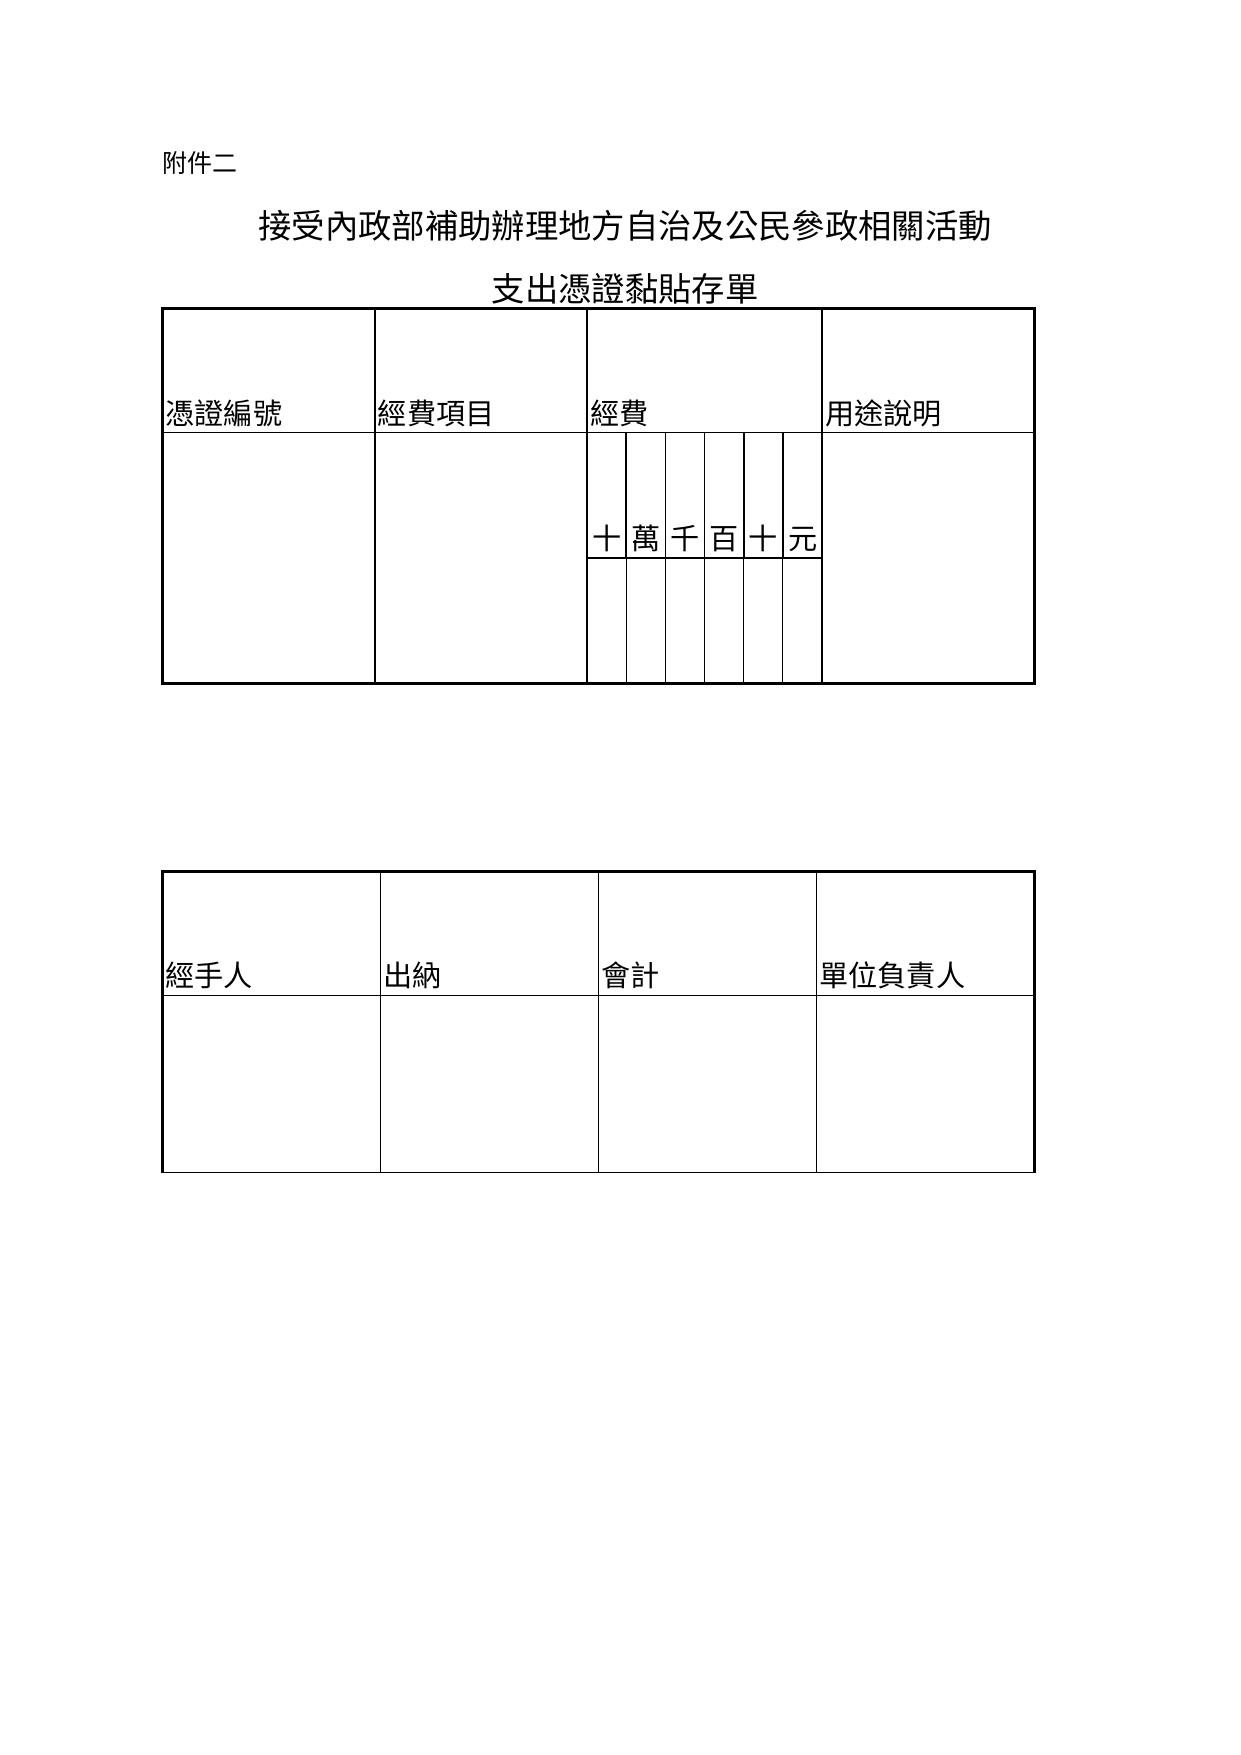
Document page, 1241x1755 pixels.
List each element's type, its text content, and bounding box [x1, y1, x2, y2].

table_header 用途說明 [823, 310, 1033, 432]
table_cell 十 [745, 433, 782, 557]
text 接受內政部補助辦理地方自治及公民參政相關活動 [162, 182, 1087, 245]
table_cell [627, 559, 665, 682]
table_header 出納 [381, 873, 598, 995]
table_cell 萬 [627, 433, 665, 557]
table_cell [588, 559, 626, 682]
table_cell 千 [666, 433, 704, 557]
text 附件二 [162, 120, 1087, 182]
table_cell 十 [588, 433, 625, 557]
table_header 會計 [599, 873, 816, 995]
table_cell [817, 996, 1033, 1172]
table_cell [666, 559, 704, 682]
table_header 憑證編號 [164, 310, 374, 432]
table_cell [744, 559, 782, 682]
table_header 經費項目 [376, 310, 586, 432]
table_cell [376, 433, 586, 682]
table_header 經手人 [164, 873, 380, 995]
table_cell 百 [705, 433, 743, 557]
table_cell [164, 996, 380, 1172]
table_cell [381, 996, 598, 1172]
table_cell [599, 996, 816, 1172]
table_cell [164, 433, 374, 682]
table_cell [705, 559, 743, 682]
table_header 經費 [588, 310, 821, 432]
table_header 單位負責人 [817, 873, 1033, 995]
table_cell 元 [784, 433, 821, 557]
table_cell [823, 433, 1033, 682]
table_cell [783, 559, 821, 682]
text 支出憑證黏貼存單 [162, 245, 1087, 307]
